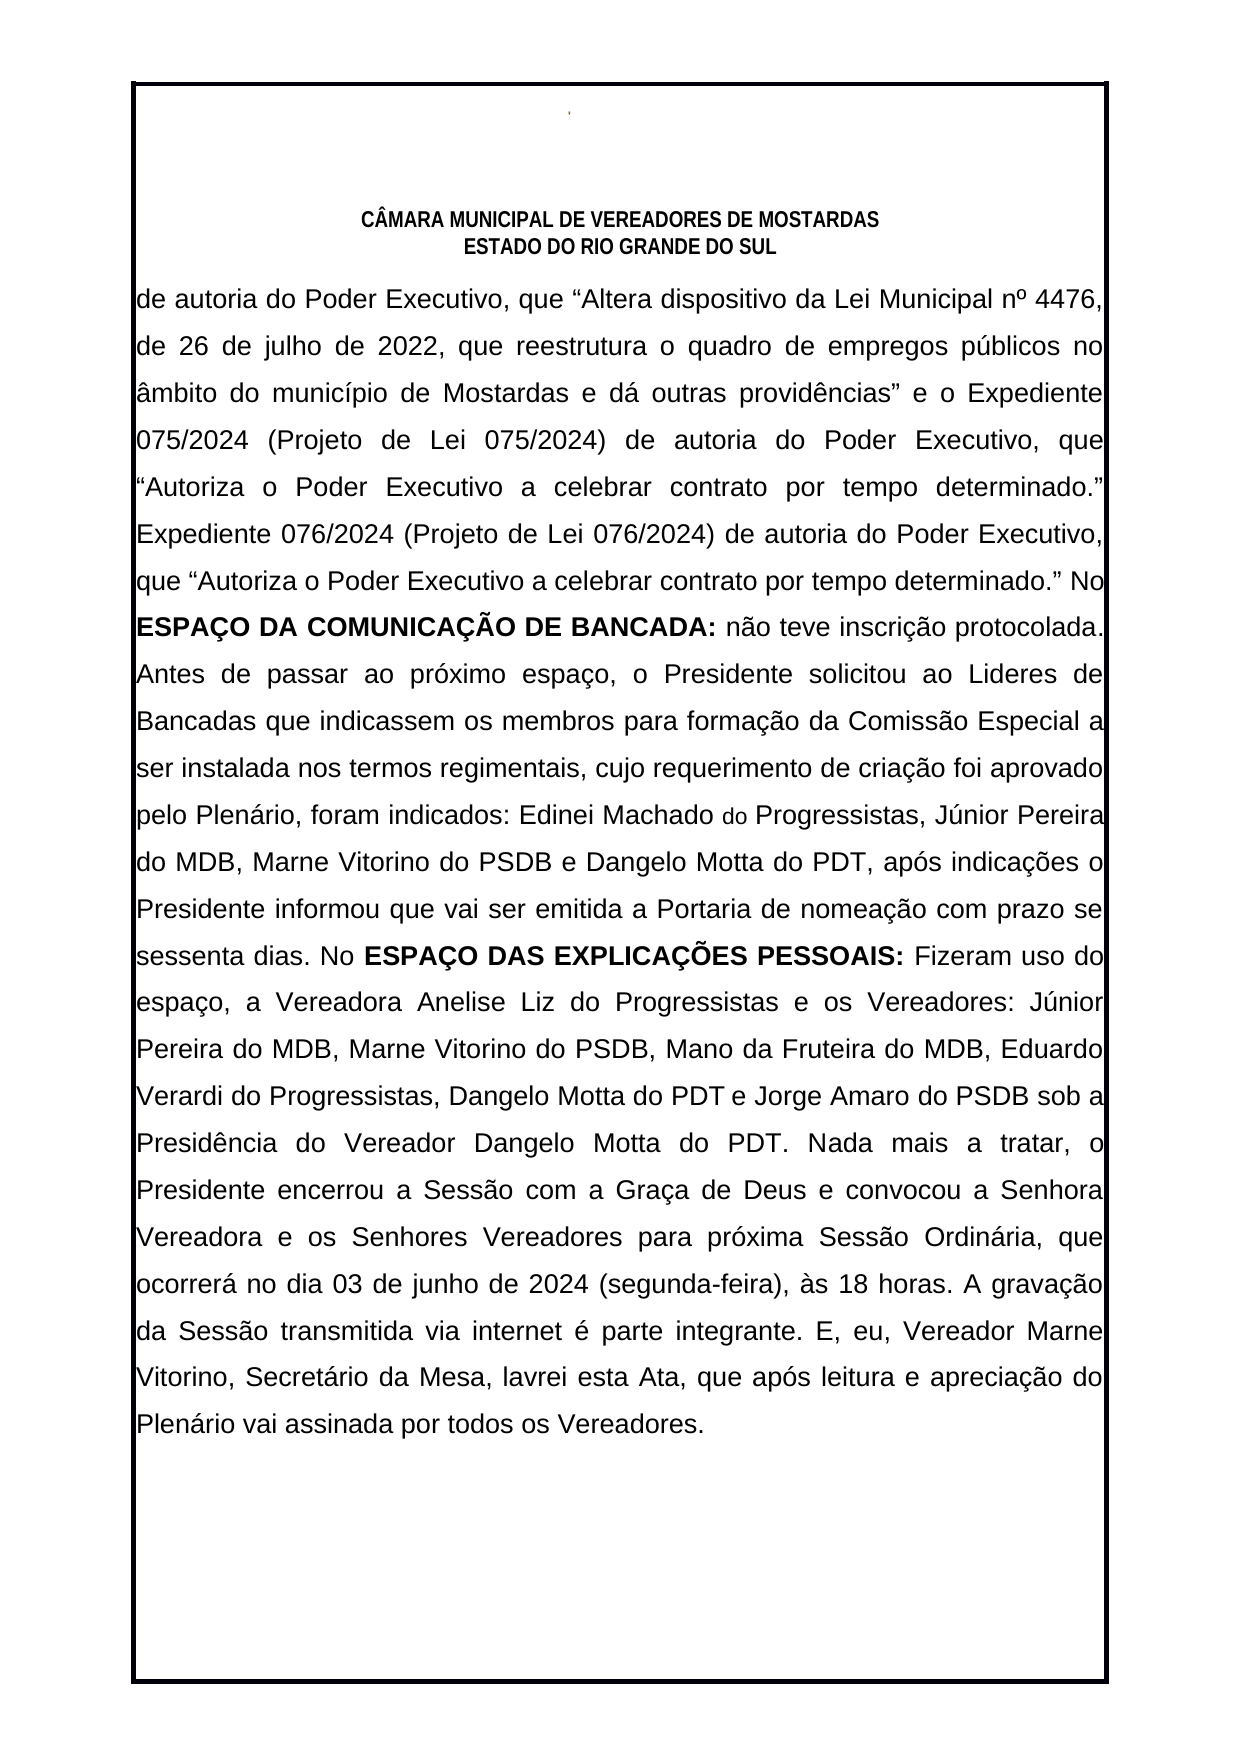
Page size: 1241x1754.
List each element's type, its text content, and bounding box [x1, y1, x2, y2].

text de autoria do Poder Executivo, que “Altera dispositivo da Lei Municipal nº 4476, de 26 de julho de 2022, que reestrutura o quadro de empregos públicos no âmbito do município de Mostardas e dá outras providências” e o Expediente 075/2024 (Projeto de Lei 075/2024) de autoria do Poder Executivo, que “Autoriza o Poder Executivo a celebrar contrato por tempo determinado.” Expediente 076/2024 (Projeto de Lei 076/2024) de autoria do Poder Executivo, que “Autoriza o Poder Executivo a celebrar contrato por tempo determinado.” No ESPAÇO DA COMUNICAÇÃO DE BANCADA: não teve inscrição protocolada. Antes de passar ao próximo espaço, o Presidente solicitou ao Lideres de Bancadas que indicassem os membros para formação da Comissão Especial a ser instalada nos termos regimentais, cujo requerimento de criação foi aprovado pelo Plenário, foram indicados: Edinei Machado do Progressistas, Júnior Pereira do MDB, Marne Vitorino do PSDB e Dangelo Motta do PDT, após indicações o Presidente informou que vai ser emitida a Portaria de nomeação com prazo se sessenta dias. No ESPAÇO DAS EXPLICAÇÕES PESSOAIS: Fizeram uso do espaço, a Vereadora Anelise Liz do Progressistas e os Vereadores: Júnior Pereira do MDB, Marne Vitorino do PSDB, Mano da Fruteira do MDB, Eduardo Verardi do Progressistas, Dangelo Motta do PDT e Jorge Amaro do PSDB sob a Presidência do Vereador Dangelo Motta do PDT. Nada mais a tratar, o Presidente encerrou a Sessão com a Graça de Deus e convocou a Senhora Vereadora e os Senhores Vereadores para próxima Sessão Ordinária, que ocorrerá no dia 03 de junho de 2024 (segunda-feira), às 18 horas. A gravação da Sessão transmitida via internet é parte integrante. E, eu, Vereador Marne Vitorino, Secretário da Mesa, lavrei esta Ata, que após leitura e apreciação do Plenário vai assinada por todos os Vereadores. [136, 283, 1104, 1439]
